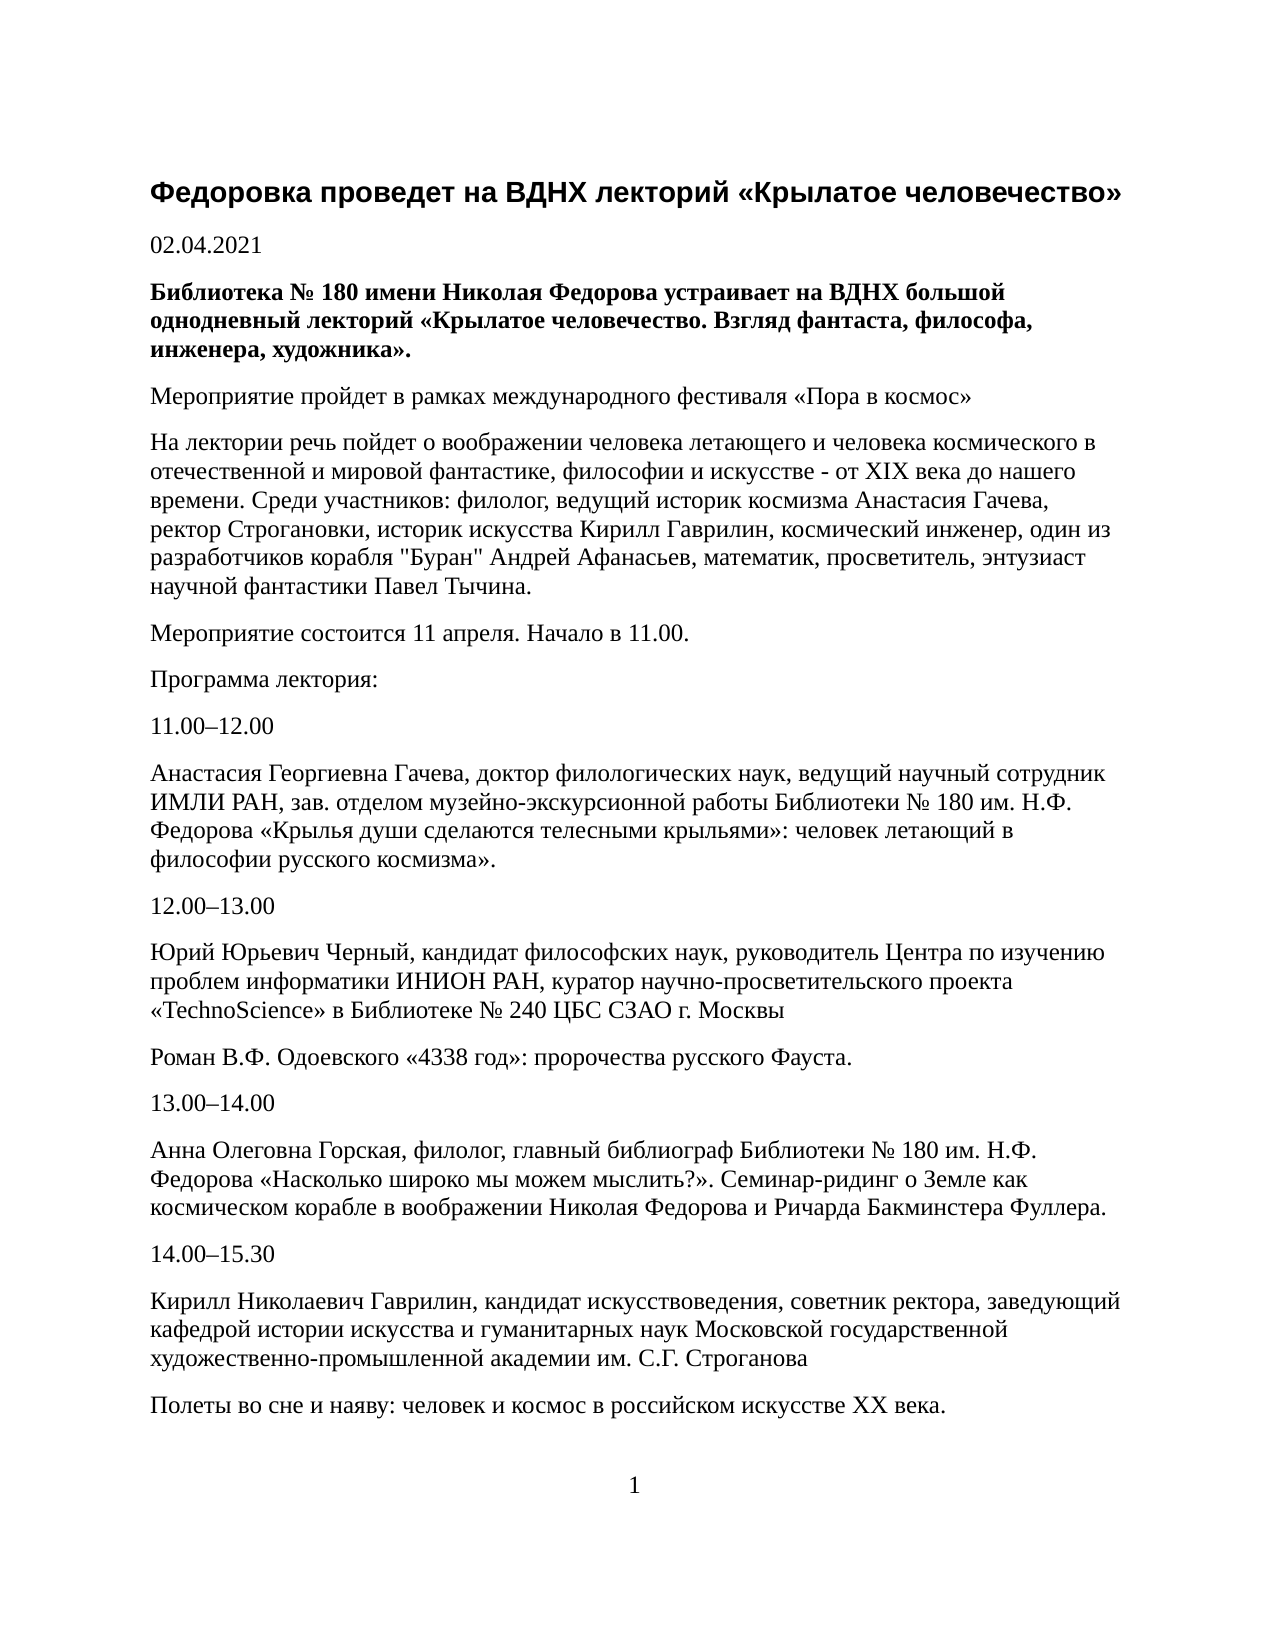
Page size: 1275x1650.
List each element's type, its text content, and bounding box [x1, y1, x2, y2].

text Роман В.Ф. Одоевского «4338 год»: пророчества русского Фауста. [150, 1042, 1125, 1070]
text 13.00–14.00 [150, 1088, 1125, 1117]
text Кирилл Николаевич Гаврилин, кандидат искусствоведения, советник ректора, заведующий кафедрой истории искусства и гуманитарных наук Московской государственной художественно-промышленной академии им. С.Г. Строганова [150, 1286, 1125, 1372]
text Библиотека № 180 имени Николая Федорова устраивает на ВДНХ большой однодневный лекторий «Крылатое человечество. Взгляд фантаста, философа, инженера, художника». [150, 277, 1125, 363]
text Анастасия Георгиевна Гачева, доктор филологических наук, ведущий научный сотрудник ИМЛИ РАН, зав. отделом музейно-экскурсионной работы Библиотеки № 180 им. Н.Ф. Федорова «Крылья души сделаются телесными крыльями»: человек летающий в философии русского космизма». [150, 758, 1125, 873]
text Анна Олеговна Горская, филолог, главный библиограф Библиотеки № 180 им. Н.Ф. Федорова «Насколько широко мы можем мыслить?». Семинар-ридинг о Земле как космическом корабле в воображении Николая Федорова и Ричарда Бакминстера Фуллера. [150, 1135, 1125, 1221]
text 02.04.2021 [150, 230, 1125, 259]
text 14.00–15.30 [150, 1239, 1125, 1268]
text Мероприятие пройдет в рамках международного фестиваля «Пора в космос» [150, 381, 1125, 409]
text На лектории речь пойдет о воображении человека летающего и человека космического в отечественной и мировой фантастике, философии и искусстве - от XIX века до нашего времени. Среди участников: филолог, ведущий историк космизма Анастасия Гачева, ректор Строгановки, историк искусства Кирилл Гаврилин, космический инженер, один из разработчиков корабля "Буран" Андрей Афанасьев, математик, просветитель, энтузиаст научной фантастики Павел Тычина. [150, 427, 1125, 600]
text 12.00–13.00 [150, 891, 1125, 919]
text 11.00–12.00 [150, 711, 1125, 740]
text Полеты во сне и наяву: человек и космос в российском искусстве XX века. [150, 1390, 1125, 1419]
text Мероприятие состоится 11 апреля. Начало в 11.00. [150, 618, 1125, 647]
text Программа лектория: [150, 664, 1125, 693]
text Юрий Юрьевич Черный, кандидат философских наук, руководитель Центра по изучению проблем информатики ИНИОН РАН, куратор научно-просветительского проекта «TechnoScience» в Библиотеке № 240 ЦБС СЗАО г. Москвы [150, 937, 1125, 1024]
subtitle Федоровка проведет на ВДНХ лекторий «Крылатое человечество» [150, 175, 1125, 208]
